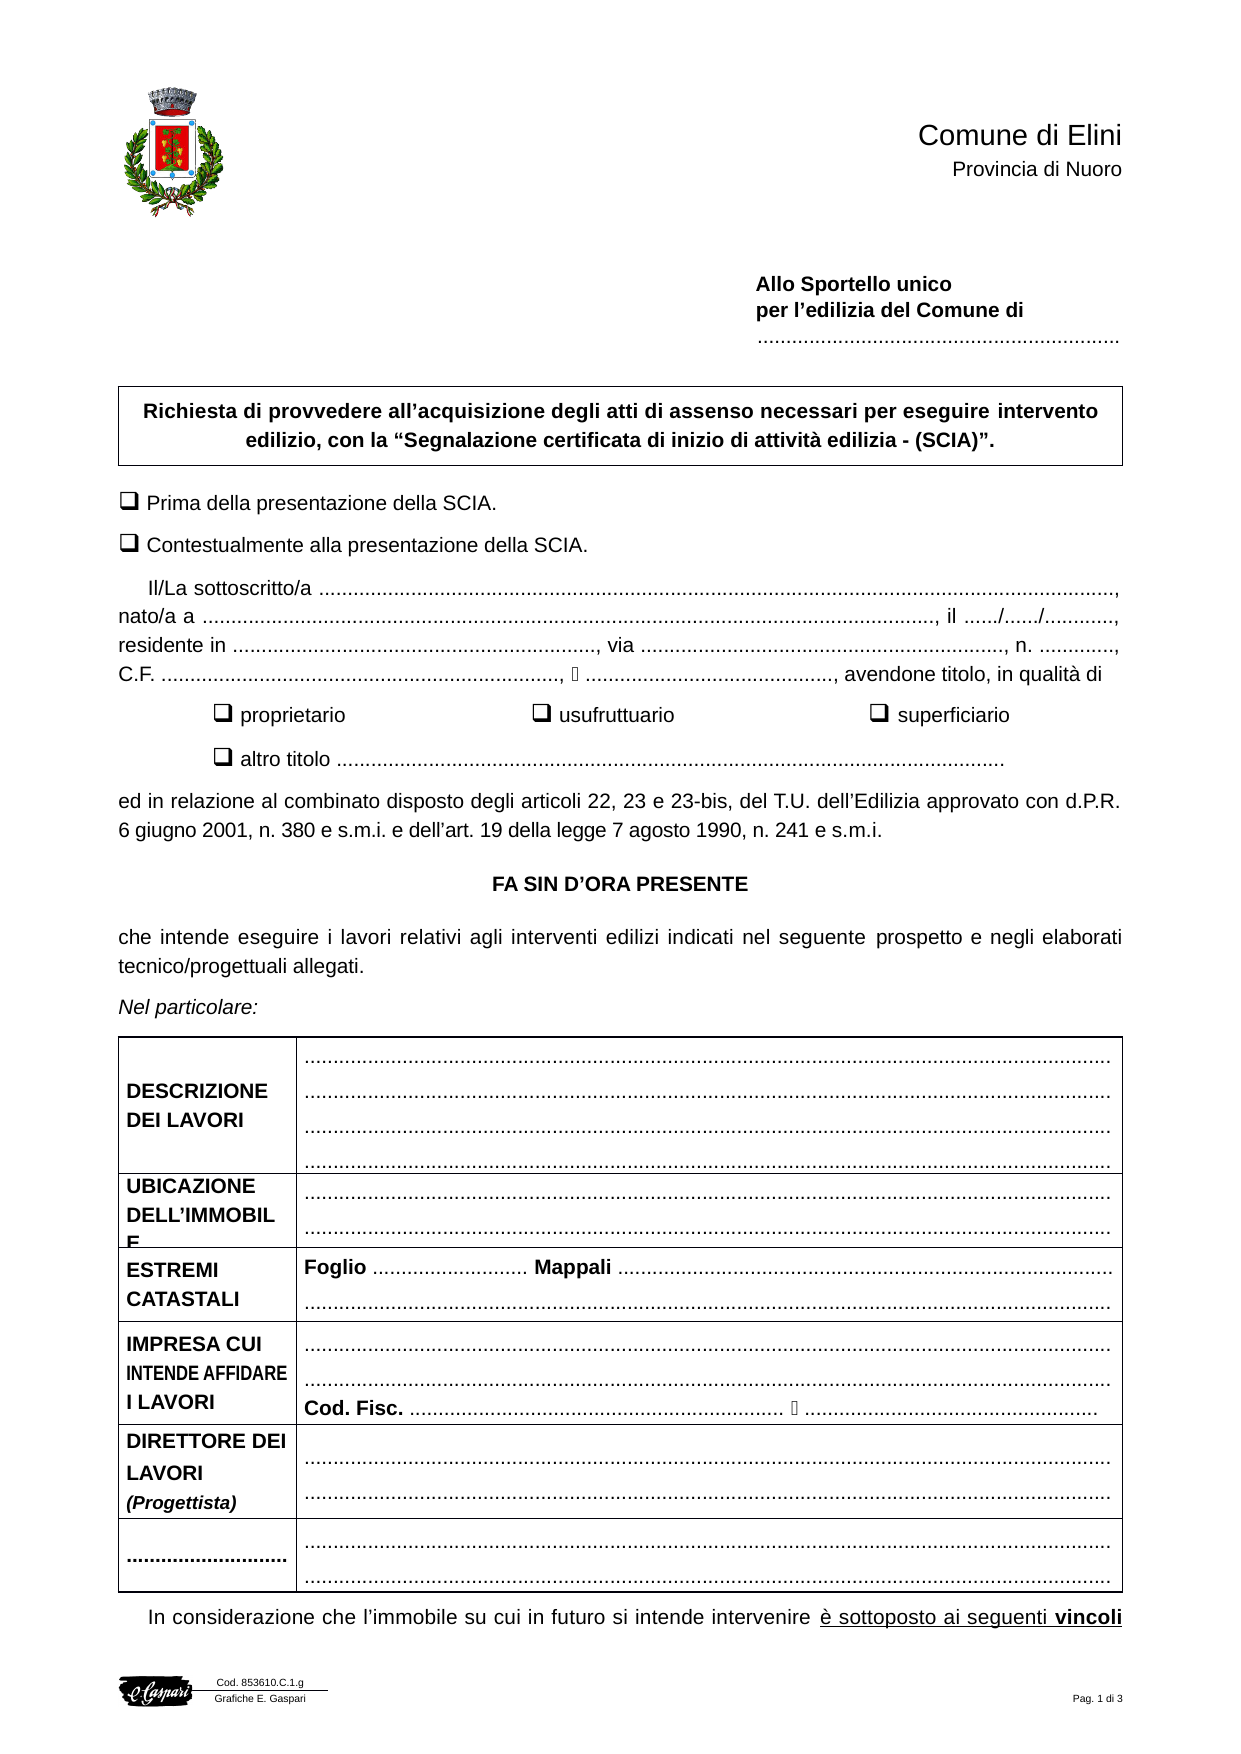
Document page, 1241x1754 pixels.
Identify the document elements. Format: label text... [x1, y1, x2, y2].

text  altro titolo .................................................................................................................... [118, 746, 1122, 771]
text ............................................................... [756, 324, 1122, 348]
table_cell IMPRESA CUI INTENDE AFFIDARE I LAVORI [119, 1322, 296, 1424]
table_cell DIRETTORE DEI LAVORI (Progettista) [119, 1425, 296, 1518]
table_cell Foglio ........................... Mappali ...................................................................................... ............................................................................................................................................ [297, 1248, 1122, 1321]
table_header Richiesta di provvedere all’acquisizione degli atti di assenso necessari per eseguire intervento edilizio, con la “Segnalazione certificata di inizio di attività edilizia - (SCIA)”. [119, 387, 1122, 464]
table_cell ............................................................................................................................................ ............................................................................................................................................ [297, 1425, 1122, 1518]
text Il/La sottoscritto/a .........................................................................................................................................., nato/a a ..............................................................................................................................., il ....../....../............, residente in ..............................................................., via ..............................................................., n. ............., C.F. .....................................................................,  ..........................................., avendone titolo, in qualità di [118, 576, 1122, 686]
text per l’edilizia del Comune di [756, 298, 1122, 322]
text Allo Sportello unico [755, 272, 1122, 296]
text Provincia di Nuoro [224, 157, 1122, 181]
table_cell ............................................................................................................................................ ............................................................................................................................................ [297, 1174, 1122, 1247]
table_cell ............................................................................................................................................ ............................................................................................................................................ Cod. Fisc. .................................................................  ................................................... [297, 1322, 1122, 1424]
text FA SIN D’ORA PRESENTE [118, 871, 1122, 895]
picture [118, 1675, 193, 1707]
table_cell ESTREMI CATASTALI [119, 1248, 296, 1321]
table_header DESCRIZIONE DEI LAVORI [119, 1038, 296, 1173]
picture [122, 87, 224, 219]
text In considerazione che l’immobile su cui in futuro si intende intervenire è sottoposto ai seguenti vincoli [118, 1605, 1122, 1629]
table_cell ............................................................................................................................................ ............................................................................................................................................ [297, 1519, 1122, 1591]
table_cell ............................ [119, 1519, 296, 1591]
table_header ............................................................................................................................................ ............................................................................................................................................ ............................................................................................................................................ ............................................................................................................................................ [297, 1038, 1122, 1173]
text  Contestualmente alla presentazione della SCIA. [118, 533, 1122, 558]
text Comune di Elini [224, 118, 1122, 152]
text Nel particolare: [118, 995, 1122, 1019]
text che intende eseguire i lavori relativi agli interventi edilizi indicati nel seguente prospetto e negli elaborati tecnico/progettuali allegati. [118, 925, 1122, 978]
table_cell UBICAZIONE DELL’IMMOBILE [119, 1174, 296, 1247]
text ed in relazione al combinato disposto degli articoli 22, 23 e 23-bis, del T.U. dell’Edilizia approvato con d.P.R. 6 giugno 2001, n. 380 e s.m.i. e dell’art. 19 della legge 7 agosto 1990, n. 241 e s.m.i. [118, 789, 1122, 842]
text  Prima della presentazione della SCIA. [118, 491, 1122, 516]
text  proprietario  usufruttuario  superficiario [118, 703, 1122, 728]
